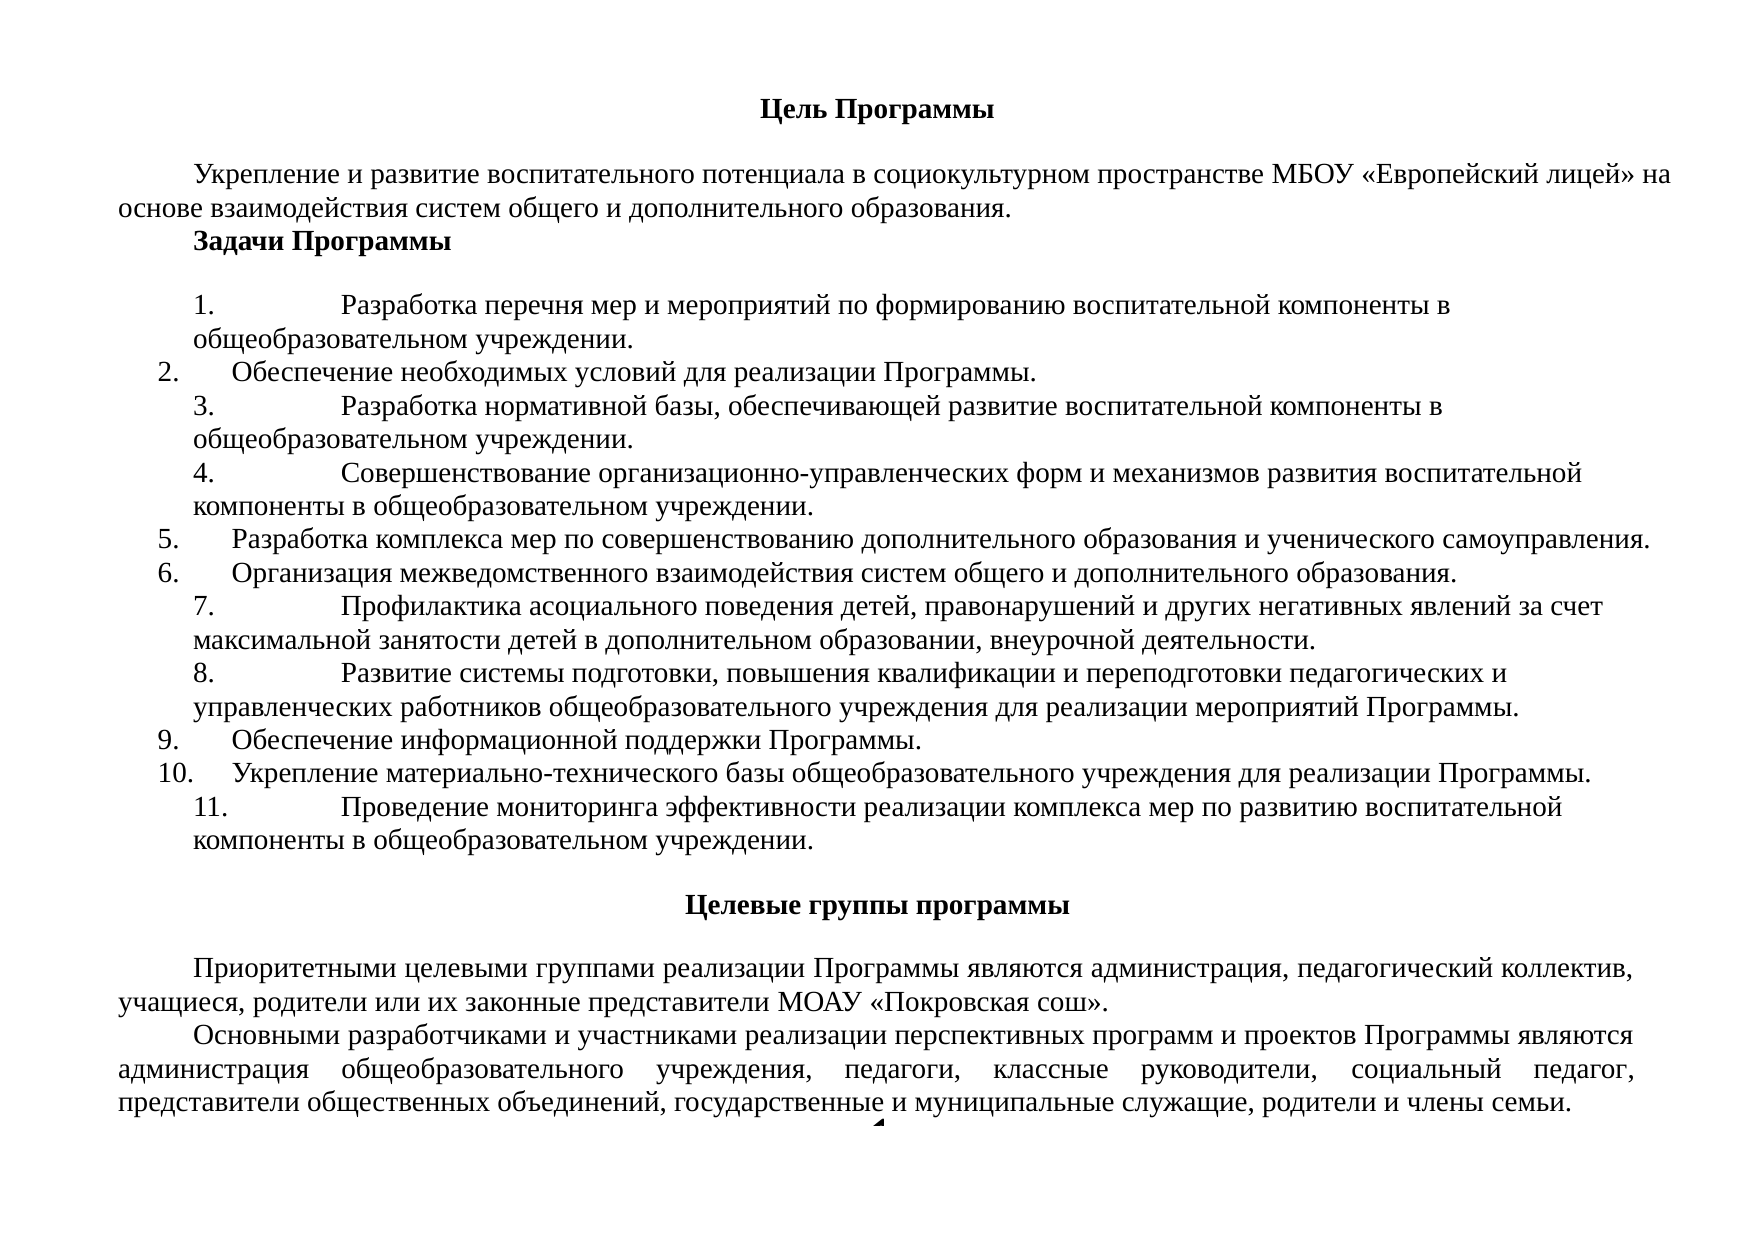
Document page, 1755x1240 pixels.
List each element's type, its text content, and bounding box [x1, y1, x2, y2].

list Развитие системы подготовки, повышения квалификации и переподготовки педагогических и управленческих работников общеобразовательного учреждения для реализации мероприятий Программы. [193, 656, 1708, 723]
list Совершенствование организационно-управленческих форм и механизмов развития воспитательной компоненты в общеобразовательном учреждении. [193, 455, 1708, 522]
list Разработка комплекса мер по совершенствованию дополнительного образования и ученического самоуправления. [157, 522, 1708, 556]
list Организация межведомственного взаимодействия систем общего и дополнительного образования. [157, 556, 1708, 589]
text Целевые группы программы [47, 888, 1708, 921]
text Задачи Программы [118, 224, 1708, 257]
text Укрепление и развитие воспитательного потенциала в социокультурном пространстве МБОУ «Европейский лицей» на основе взаимодействия систем общего и дополнительного образования. [118, 156, 1708, 224]
list Обеспечение информационной поддержки Программы. [157, 723, 1708, 756]
list Проведение мониторинга эффективности реализации комплекса мер по развитию воспитательной компоненты в общеобразовательном учреждении. [193, 790, 1708, 857]
list Разработка перечня мер и мероприятий по формированию воспитательной компоненты в общеобразовательном учреждении. [193, 288, 1708, 355]
list Укрепление материально-технического базы общеобразовательного учреждения для реализации Программы. [157, 756, 1708, 790]
text Цель Программы [47, 92, 1708, 125]
list Обеспечение необходимых условий для реализации Программы. [157, 355, 1708, 388]
list Профилактика асоциального поведения детей, правонарушений и других негативных явлений за счет максимальной занятости детей в дополнительном образовании, внеурочной деятельности. [193, 589, 1708, 656]
text Приоритетными целевыми группами реализации Программы являются администрация, педагогический коллектив, учащиеся, родители или их законные представители МОАУ «Покровская сош». [118, 951, 1635, 1018]
list Разработка нормативной базы, обеспечивающей развитие воспитательной компоненты в общеобразовательном учреждении. [193, 388, 1708, 455]
text Основными разработчиками и участниками реализации перспективных программ и проектов Программы являются администрация общеобразовательного учреждения, педагоги, классные руководители, социальный педагог, представители общественных объединений, государственные и муниципальные служащие, родители и члены семьи. [118, 1018, 1635, 1118]
